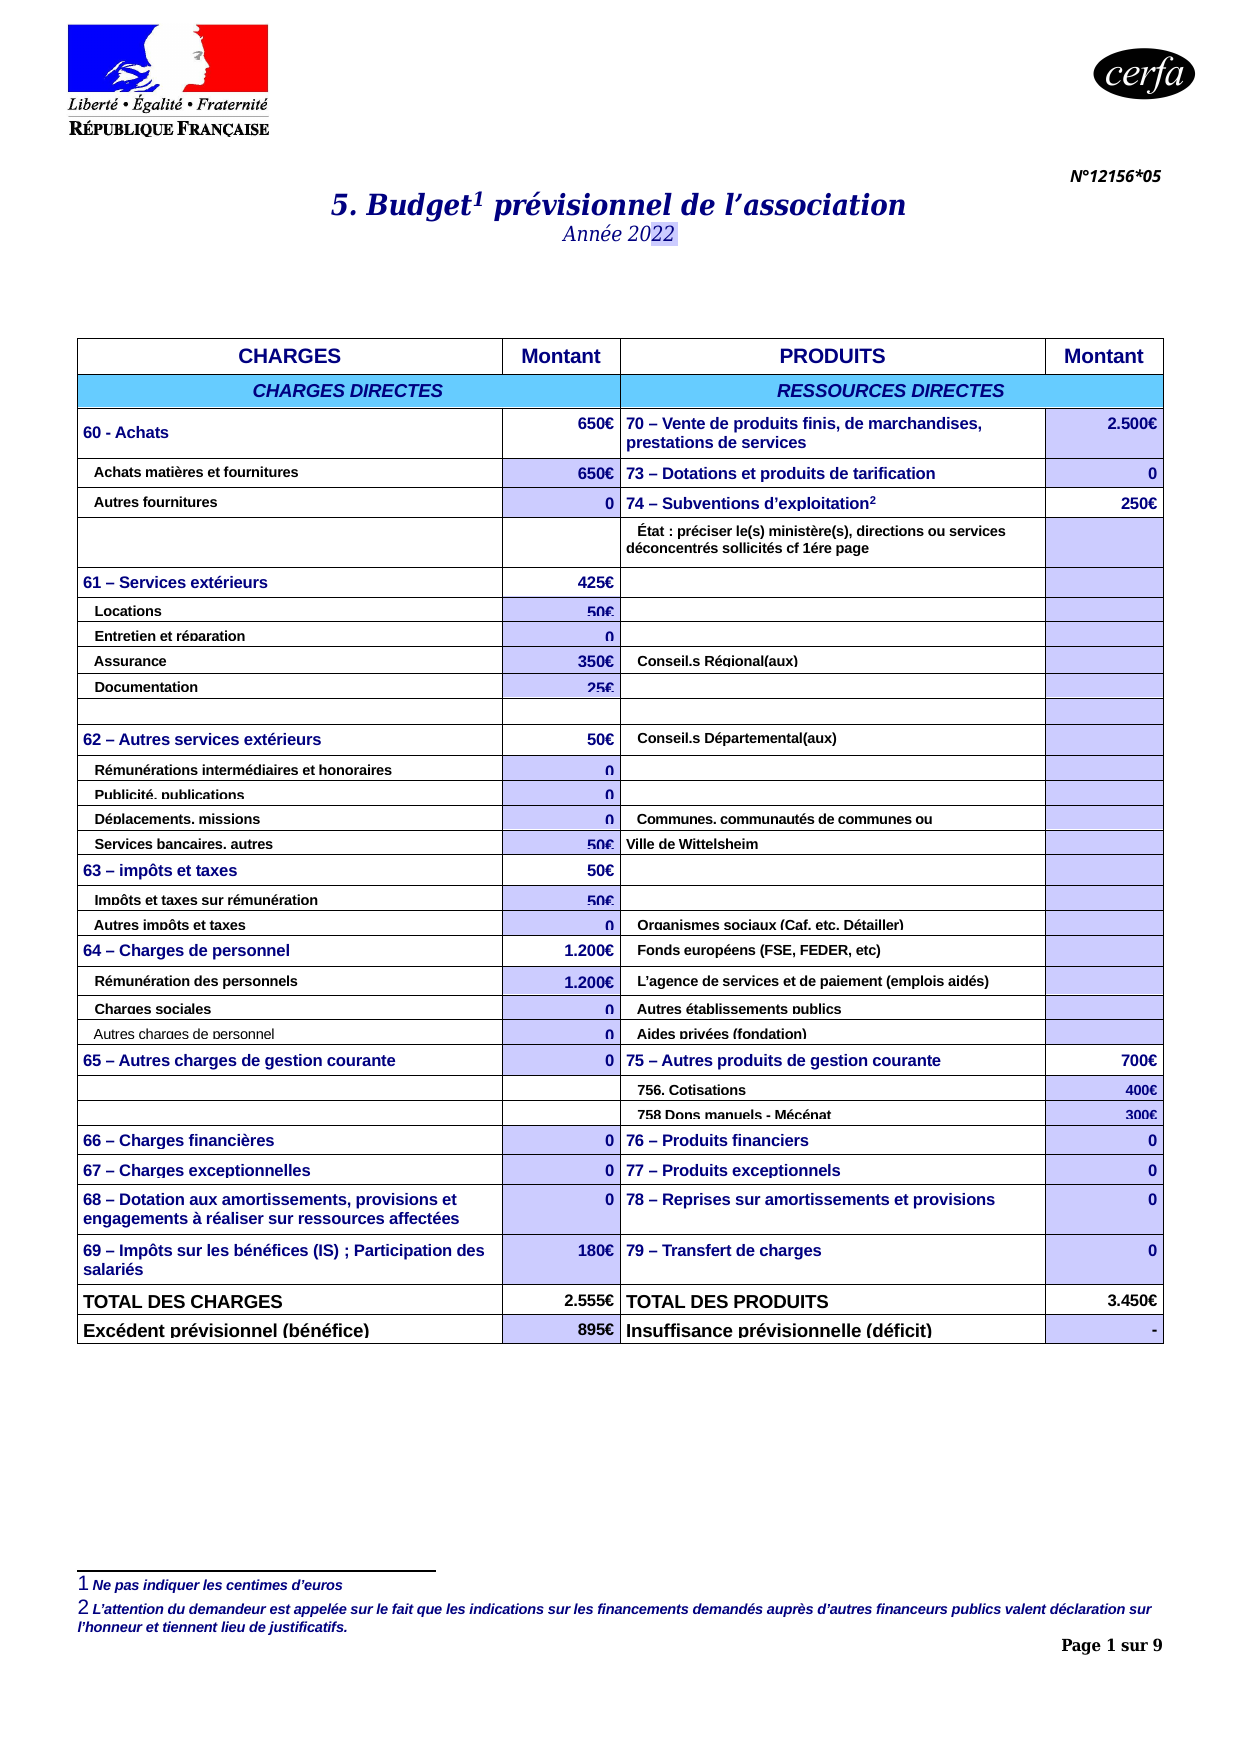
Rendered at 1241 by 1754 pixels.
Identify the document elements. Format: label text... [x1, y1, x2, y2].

table_cell 0 [1046, 1155, 1163, 1184]
table_cell Ville de Wittelsheim [621, 831, 1045, 854]
table_cell TOTAL DES CHARGES [78, 1285, 502, 1314]
table_cell 66 – Charges financières [78, 1126, 502, 1154]
table_header CHARGES [78, 339, 502, 374]
table_cell 0 [503, 806, 620, 829]
table_cell [1046, 831, 1163, 854]
table_cell Publicité, publications [78, 781, 502, 805]
table_cell 0 [503, 622, 620, 646]
table_cell 2.500€ [1046, 409, 1163, 458]
table_header Montant [503, 339, 620, 374]
table_cell [1046, 725, 1163, 755]
table_cell Déplacements, missions [78, 806, 502, 829]
table_cell [621, 855, 1045, 885]
table_cell 61 – Services extérieurs [78, 568, 502, 596]
table_cell [78, 699, 502, 724]
table_cell 0 [503, 1020, 620, 1044]
table_cell 425€ [503, 568, 620, 596]
table_cell Conseil.s Départemental(aux) [621, 725, 1045, 755]
table_cell [1046, 674, 1163, 697]
table_cell [78, 1076, 502, 1100]
table_cell 78 – Reprises sur amortissements et provisions [621, 1185, 1045, 1234]
table_cell CHARGES DIRECTES [78, 375, 620, 407]
table_cell [621, 756, 1045, 780]
table_cell 64 – Charges de personnel [78, 936, 502, 966]
table_cell 69 – Impôts sur les bénéfices (IS) ; Participation des salariés [78, 1235, 502, 1284]
table_cell Autres charges de personnel [78, 1020, 502, 1044]
table_cell [503, 1076, 620, 1100]
table_cell [1046, 756, 1163, 780]
table_cell RESSOURCES DIRECTES [621, 375, 1163, 407]
table_cell 250€ [1046, 488, 1163, 517]
table_cell 0 [503, 488, 620, 517]
table_cell [1046, 598, 1163, 621]
table_cell [78, 1101, 502, 1125]
table_cell Autres impôts et taxes [78, 911, 502, 935]
table_cell - [1046, 1315, 1163, 1343]
table_cell 0 [503, 1185, 620, 1234]
table_cell 50€ [503, 886, 620, 910]
table_cell 0 [503, 911, 620, 935]
table_cell 50€ [503, 598, 620, 621]
table_cell 0 [503, 781, 620, 805]
table_cell 60 - Achats [78, 409, 502, 458]
table_cell Autres fournitures [78, 488, 502, 517]
table_cell 63 – impôts et taxes [78, 855, 502, 885]
table_cell 68 – Dotation aux amortissements, provisions et engagements à réaliser sur ressources affectées [78, 1185, 502, 1234]
table_cell 3.450€ [1046, 1285, 1163, 1314]
table_cell [621, 598, 1045, 621]
table_cell 50€ [503, 855, 620, 885]
table_cell [78, 518, 502, 567]
table_cell Aides privées (fondation) [621, 1020, 1045, 1044]
table_cell Locations [78, 598, 502, 621]
table_cell [1046, 622, 1163, 646]
table_cell 0 [503, 1155, 620, 1184]
table_cell [1046, 911, 1163, 935]
table_cell 0 [1046, 1126, 1163, 1154]
table_cell [1046, 647, 1163, 673]
table_cell 0 [1046, 1235, 1163, 1284]
table_cell Fonds européens (FSE, FEDER, etc) [621, 936, 1045, 966]
table_cell [621, 699, 1045, 724]
table_cell Charges sociales [78, 996, 502, 1019]
table_cell [1046, 806, 1163, 829]
table_cell [1046, 568, 1163, 596]
table_cell L’agence de services et de paiement (emplois aidés) [621, 967, 1045, 994]
text 5. Budget prévisionnel de l’association [77, 187, 1163, 222]
table_cell 77 – Produits exceptionnels [621, 1155, 1045, 1184]
table_cell 895€ [503, 1315, 620, 1343]
table_cell 1.200€ [503, 936, 620, 966]
table_cell 65 – Autres charges de gestion courante [78, 1045, 502, 1075]
table_cell Achats matières et fournitures [78, 459, 502, 487]
table_cell 76 – Produits financiers [621, 1126, 1045, 1154]
table_cell Documentation [78, 674, 502, 697]
table_cell Services bancaires, autres [78, 831, 502, 854]
table_cell Rémunérations intermédiaires et honoraires [78, 756, 502, 780]
table_cell 2.555€ [503, 1285, 620, 1314]
table_cell [503, 518, 620, 567]
table_cell [1046, 781, 1163, 805]
table_cell [621, 674, 1045, 697]
table_cell Conseil.s Régional(aux) [621, 647, 1045, 673]
text Ne pas indiquer les centimes d’euros [77, 1571, 1163, 1595]
table_cell État : préciser le(s) ministère(s), directions ou services déconcentrés sollicités cf 1ére page [621, 518, 1045, 567]
table_cell 0 [503, 1045, 620, 1075]
table_cell [1046, 886, 1163, 910]
table_cell [1046, 967, 1163, 994]
table_cell [503, 699, 620, 724]
table_cell 0 [503, 756, 620, 780]
table_cell 67 – Charges exceptionnelles [78, 1155, 502, 1184]
table_cell Assurance [78, 647, 502, 673]
table_header Montant [1046, 339, 1163, 374]
table_cell 75 – Autres produits de gestion courante [621, 1045, 1045, 1075]
table_cell 400€ [1046, 1076, 1163, 1100]
table_cell 25€ [503, 674, 620, 697]
table_cell 79 – Transfert de charges [621, 1235, 1045, 1284]
table_cell [1046, 996, 1163, 1019]
table_cell Organismes sociaux (Caf, etc. Détailler) [621, 911, 1045, 935]
table_cell Autres établissements publics [621, 996, 1045, 1019]
table_cell 50€ [503, 725, 620, 755]
table_cell TOTAL DES PRODUITS [621, 1285, 1045, 1314]
table_cell Excédent prévisionnel (bénéfice) [78, 1315, 502, 1343]
table_cell [1046, 1020, 1163, 1044]
table_cell 300€ [1046, 1101, 1163, 1125]
table_cell 50€ [503, 831, 620, 854]
table_cell Insuffisance prévisionnelle (déficit) [621, 1315, 1045, 1343]
table_cell Rémunération des personnels [78, 967, 502, 994]
table_cell [1046, 936, 1163, 966]
table_cell [1046, 518, 1163, 567]
table_cell [621, 568, 1045, 596]
table_cell 650€ [503, 409, 620, 458]
table_cell [503, 1101, 620, 1125]
table_cell 62 – Autres services extérieurs [78, 725, 502, 755]
table_cell 0 [1046, 459, 1163, 487]
table_cell 0 [1046, 1185, 1163, 1234]
text Année 2022 [77, 222, 1163, 246]
table_cell 74 – Subventions d’exploitation [621, 488, 1045, 517]
table_cell 0 [503, 996, 620, 1019]
table_cell [621, 622, 1045, 646]
table_cell 70 – Vente de produits finis, de marchandises, prestations de services [621, 409, 1045, 458]
table_cell [1046, 855, 1163, 885]
table_cell 758 Dons manuels - Mécénat [621, 1101, 1045, 1125]
table_cell 700€ [1046, 1045, 1163, 1075]
table_cell 350€ [503, 647, 620, 673]
table_cell Entretien et réparation [78, 622, 502, 646]
table_header PRODUITS [621, 339, 1045, 374]
table_cell [621, 781, 1045, 805]
table_cell 756. Cotisations [621, 1076, 1045, 1100]
table_cell 73 – Dotations et produits de tarification [621, 459, 1045, 487]
table_cell 0 [503, 1126, 620, 1154]
table_cell [1046, 699, 1163, 724]
table_cell [621, 886, 1045, 910]
table_cell Impôts et taxes sur rémunération [78, 886, 502, 910]
table_cell 650€ [503, 459, 620, 487]
table_cell Communes, communautés de communes ou d’agglomérations : [621, 806, 1045, 829]
table_cell 1.200€ [503, 967, 620, 994]
table_cell 180€ [503, 1235, 620, 1284]
